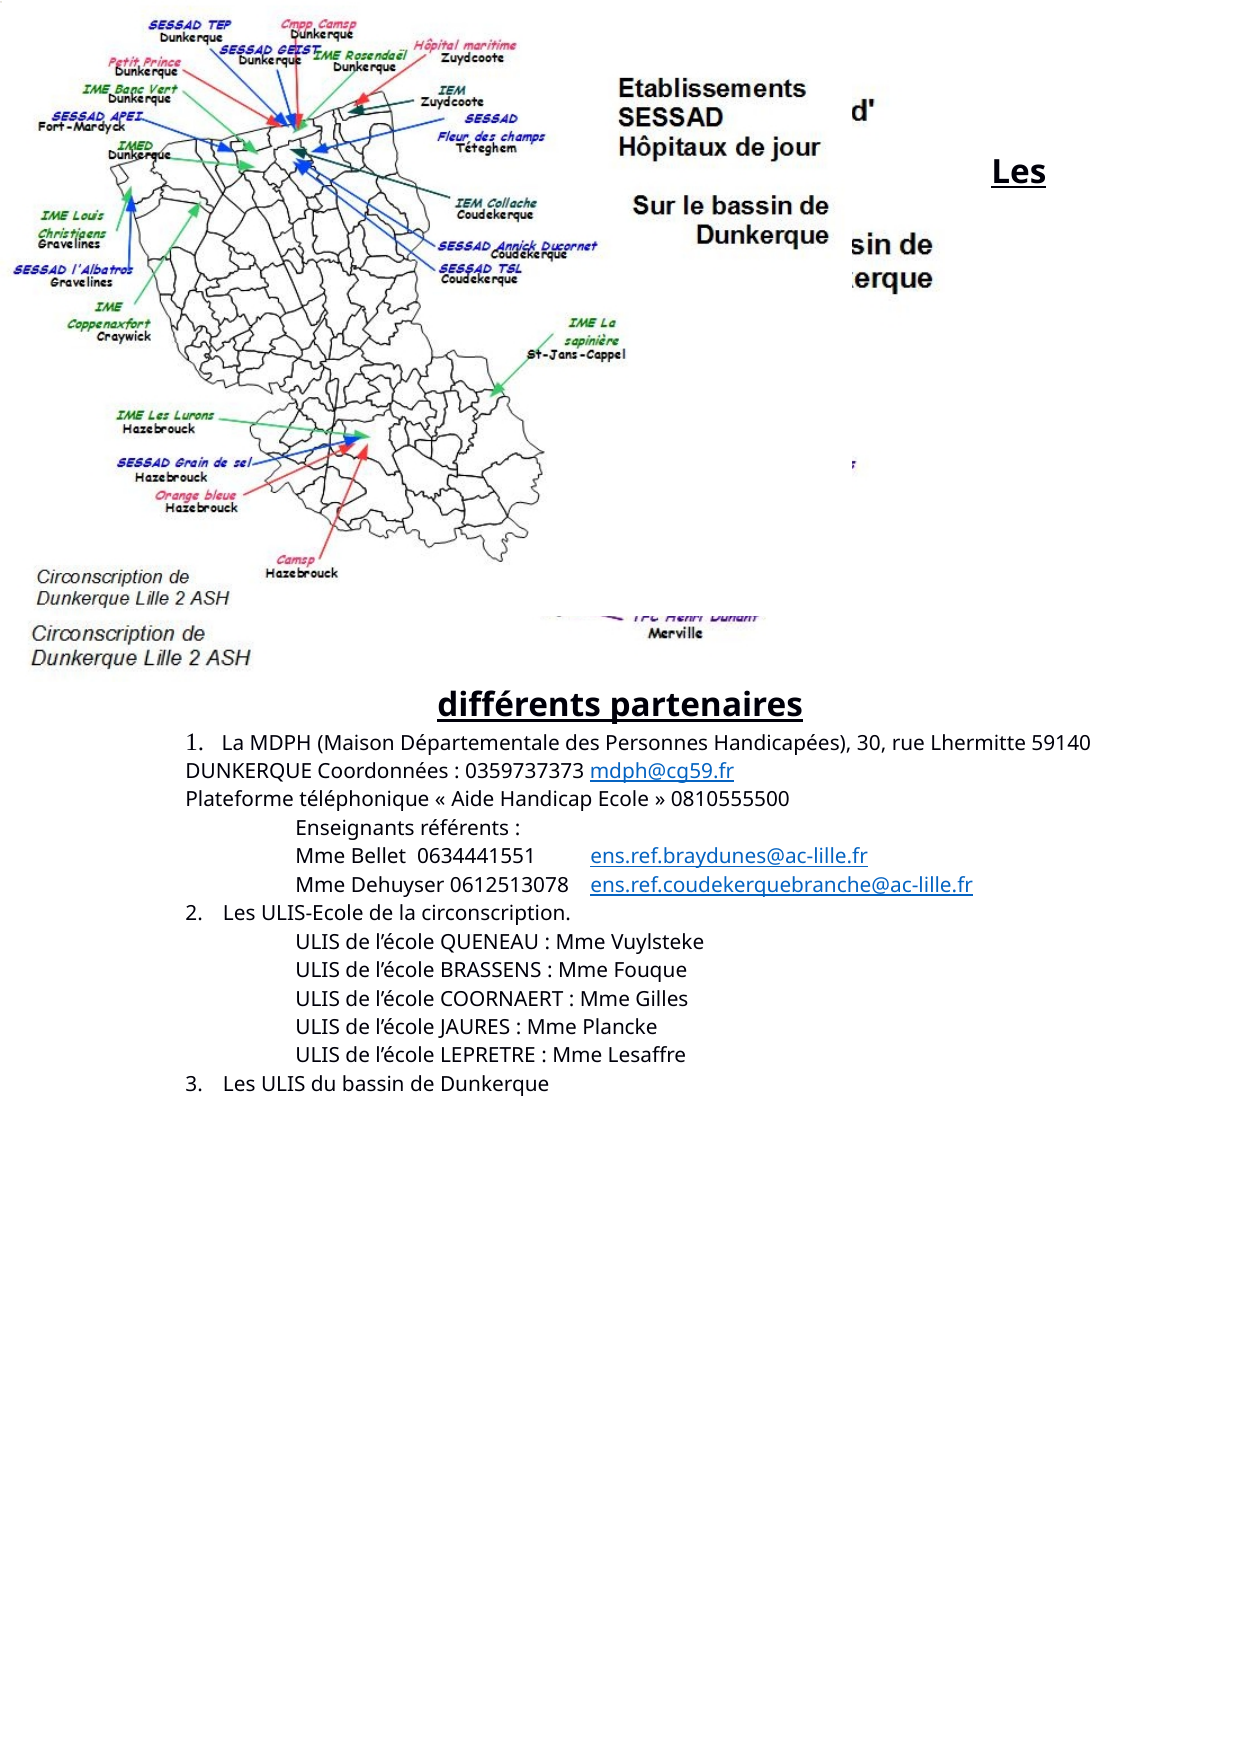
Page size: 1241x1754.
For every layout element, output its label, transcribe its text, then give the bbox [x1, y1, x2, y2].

text Mme Bellet 0634441551 ens.ref.braydunes@ac-lille.fr [295, 841, 1093, 870]
text ULIS de l’école QUENEAU : Mme Vuylsteke [295, 927, 1093, 955]
text Enseignants référents : [295, 813, 1093, 841]
text Mme Dehuyser 0612513078 ens.ref.coudekerquebranche@ac-lille.fr [295, 870, 1093, 898]
list La MDPH (Maison Départementale des Personnes Handicapées), 30, rue Lhermitte 59140 DUNKERQUE Coordonnées : 0359737373 mdph@cg59.fr [185, 727, 1093, 784]
text ULIS de l’école LEPRETRE : Mme Lesaffre [295, 1041, 1093, 1069]
text Les différents partenaires [148, 148, 1093, 727]
list Les ULIS-Ecole de la circonscription. [185, 898, 1093, 927]
text ULIS de l’école JAURES : Mme Plancke [295, 1012, 1093, 1041]
list Les ULIS du bassin de Dunkerque [185, 1069, 1093, 1097]
picture [0, 0, 945, 682]
text ULIS de l’école BRASSENS : Mme Fouque [295, 955, 1093, 984]
text Plateforme téléphonique « Aide Handicap Ecole » 0810555500 [185, 784, 1093, 813]
text ULIS de l’école COORNAERT : Mme Gilles [295, 984, 1093, 1012]
